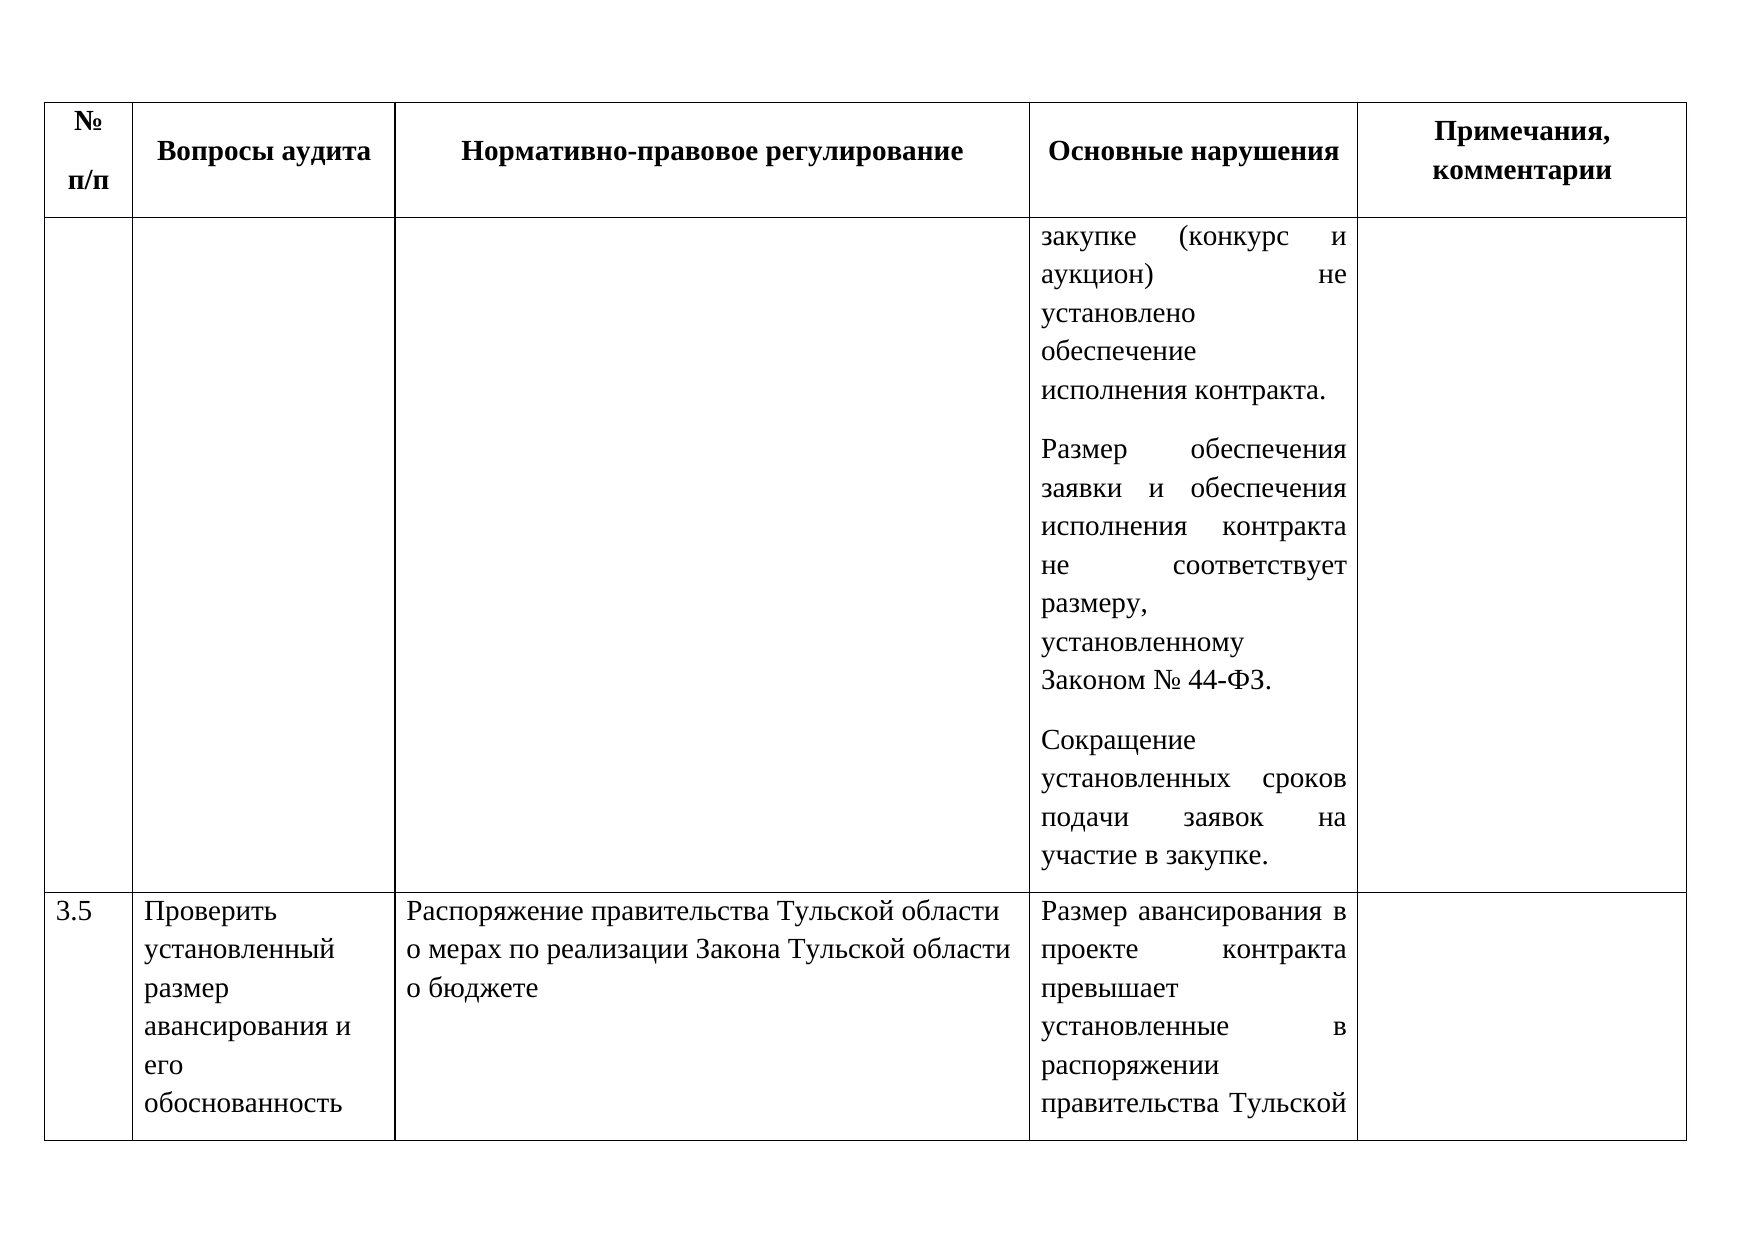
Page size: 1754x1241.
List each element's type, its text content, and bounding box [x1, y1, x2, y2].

table_cell Проверить установленный размер авансирования и его обоснованность [133, 893, 394, 1140]
table_cell Распоряжение правительства Тульской области о мерах по реализации Закона Тульской области о бюджете [396, 893, 1029, 1140]
table_header № п/п [45, 103, 132, 217]
table_cell [133, 218, 394, 892]
table_header Примечания, комментарии [1358, 103, 1686, 217]
table_header Нормативно-правовое регулирование [396, 103, 1029, 217]
table_cell [1358, 218, 1686, 892]
table_cell [1358, 893, 1686, 1140]
table_header Вопросы аудита [133, 103, 394, 217]
table_cell закупке (конкурс и аукцион) не установлено обеспечение исполнения контракта. Размер обеспечения заявки и обеспечения исполнения контракта не соответствует размеру, установленному Законом № 44-ФЗ. Сокращение установленных сроков подачи заявок на участие в закупке. [1030, 218, 1357, 892]
table_cell Размер авансирования в проекте контракта превышает установленные в распоряжении правительства Тульской [1030, 893, 1357, 1140]
table_cell [45, 218, 132, 892]
table_cell 3.5 [45, 893, 132, 1140]
table_cell [396, 218, 1029, 892]
table_header Основные нарушения [1030, 103, 1357, 217]
